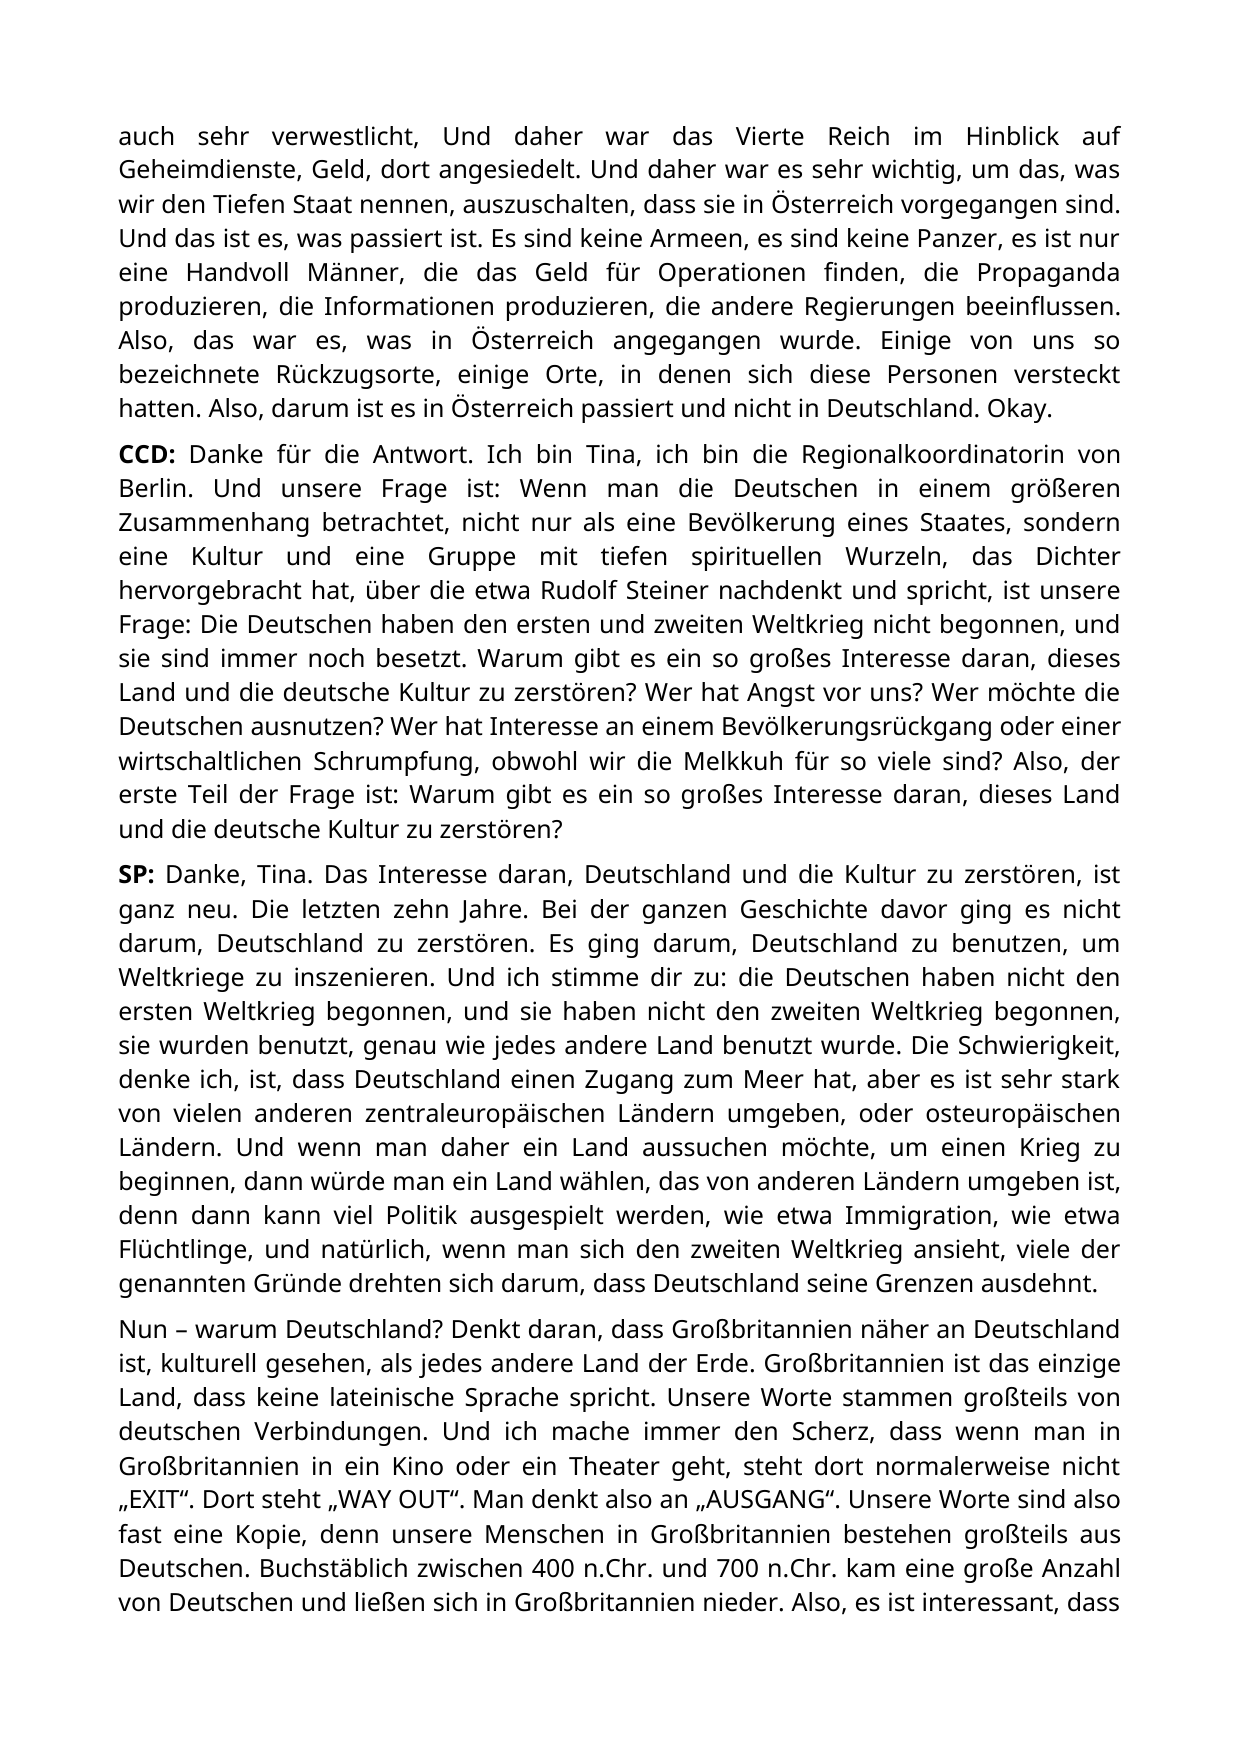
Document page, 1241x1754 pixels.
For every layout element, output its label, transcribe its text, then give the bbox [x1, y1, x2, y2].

text SP: Danke, Tina. Das Interesse daran, Deutschland und die Kultur zu zerstören, ist ganz neu. Die letzten zehn Jahre. Bei der ganzen Geschichte davor ging es nicht darum, Deutschland zu zerstören. Es ging darum, Deutschland zu benutzen, um Weltkriege zu inszenieren. Und ich stimme dir zu: die Deutschen haben nicht den ersten Weltkrieg begonnen, und sie haben nicht den zweiten Weltkrieg begonnen, sie wurden benutzt, genau wie jedes andere Land benutzt wurde. Die Schwierigkeit, denke ich, ist, dass Deutschland einen Zugang zum Meer hat, aber es ist sehr stark von vielen anderen zentraleuropäischen Ländern umgeben, oder osteuropäischen Ländern. Und wenn man daher ein Land aussuchen möchte, um einen Krieg zu beginnen, dann würde man ein Land wählen, das von anderen Ländern umgeben ist, denn dann kann viel Politik ausgespielt werden, wie etwa Immigration, wie etwa Flüchtlinge, und natürlich, wenn man sich den zweiten Weltkrieg ansieht, viele der genannten Gründe drehten sich darum, dass Deutschland seine Grenzen ausdehnt. [118, 857, 1122, 1300]
text Nun – warum Deutschland? Denkt daran, dass Großbritannien näher an Deutschland ist, kulturell gesehen, als jedes andere Land der Erde. Großbritannien ist das einzige Land, dass keine lateinische Sprache spricht. Unsere Worte stammen großteils von deutschen Verbindungen. Und ich mache immer den Scherz, dass wenn man in Großbritannien in ein Kino oder ein Theater geht, steht dort normalerweise nicht „EXIT“. Dort steht „WAY OUT“. Man denkt also an „AUSGANG“. Unsere Worte sind also fast eine Kopie, denn unsere Menschen in Großbritannien bestehen großteils aus Deutschen. Buchstäblich zwischen 400 n.Chr. und 700 n.Chr. kam eine große Anzahl von Deutschen und ließen sich in Großbritannien nieder. Also, es ist interessant, dass [118, 1312, 1122, 1618]
text auch sehr verwestlicht, Und daher war das Vierte Reich im Hinblick auf Geheimdienste, Geld, dort angesiedelt. Und daher war es sehr wichtig, um das, was wir den Tiefen Staat nennen, auszuschalten, dass sie in Österreich vorgegangen sind. Und das ist es, was passiert ist. Es sind keine Armeen, es sind keine Panzer, es ist nur eine Handvoll Männer, die das Geld für Operationen finden, die Propaganda produzieren, die Informationen produzieren, die andere Regierungen beeinflussen. Also, das war es, was in Österreich angegangen wurde. Einige von uns so bezeichnete Rückzugsorte, einige Orte, in denen sich diese Personen versteckt hatten. Also, darum ist es in Österreich passiert und nicht in Deutschland. Okay. [118, 118, 1122, 425]
text CCD: Danke für die Antwort. Ich bin Tina, ich bin die Regionalkoordinatorin von Berlin. Und unsere Frage ist: Wenn man die Deutschen in einem größeren Zusammenhang betrachtet, nicht nur als eine Bevölkerung eines Staates, sondern eine Kultur und eine Gruppe mit tiefen spirituellen Wurzeln, das Dichter hervorgebracht hat, über die etwa Rudolf Steiner nachdenkt und spricht, ist unsere Frage: Die Deutschen haben den ersten und zweiten Weltkrieg nicht begonnen, und sie sind immer noch besetzt. Warum gibt es ein so großes Interesse daran, dieses Land und die deutsche Kultur zu zerstören? Wer hat Angst vor uns? Wer möchte die Deutschen ausnutzen? Wer hat Interesse an einem Bevölkerungsrückgang oder einer wirtschaltlichen Schrumpfung, obwohl wir die Melkkuh für so viele sind? Also, der erste Teil der Frage ist: Warum gibt es ein so großes Interesse daran, dieses Land und die deutsche Kultur zu zerstören? [118, 437, 1122, 845]
